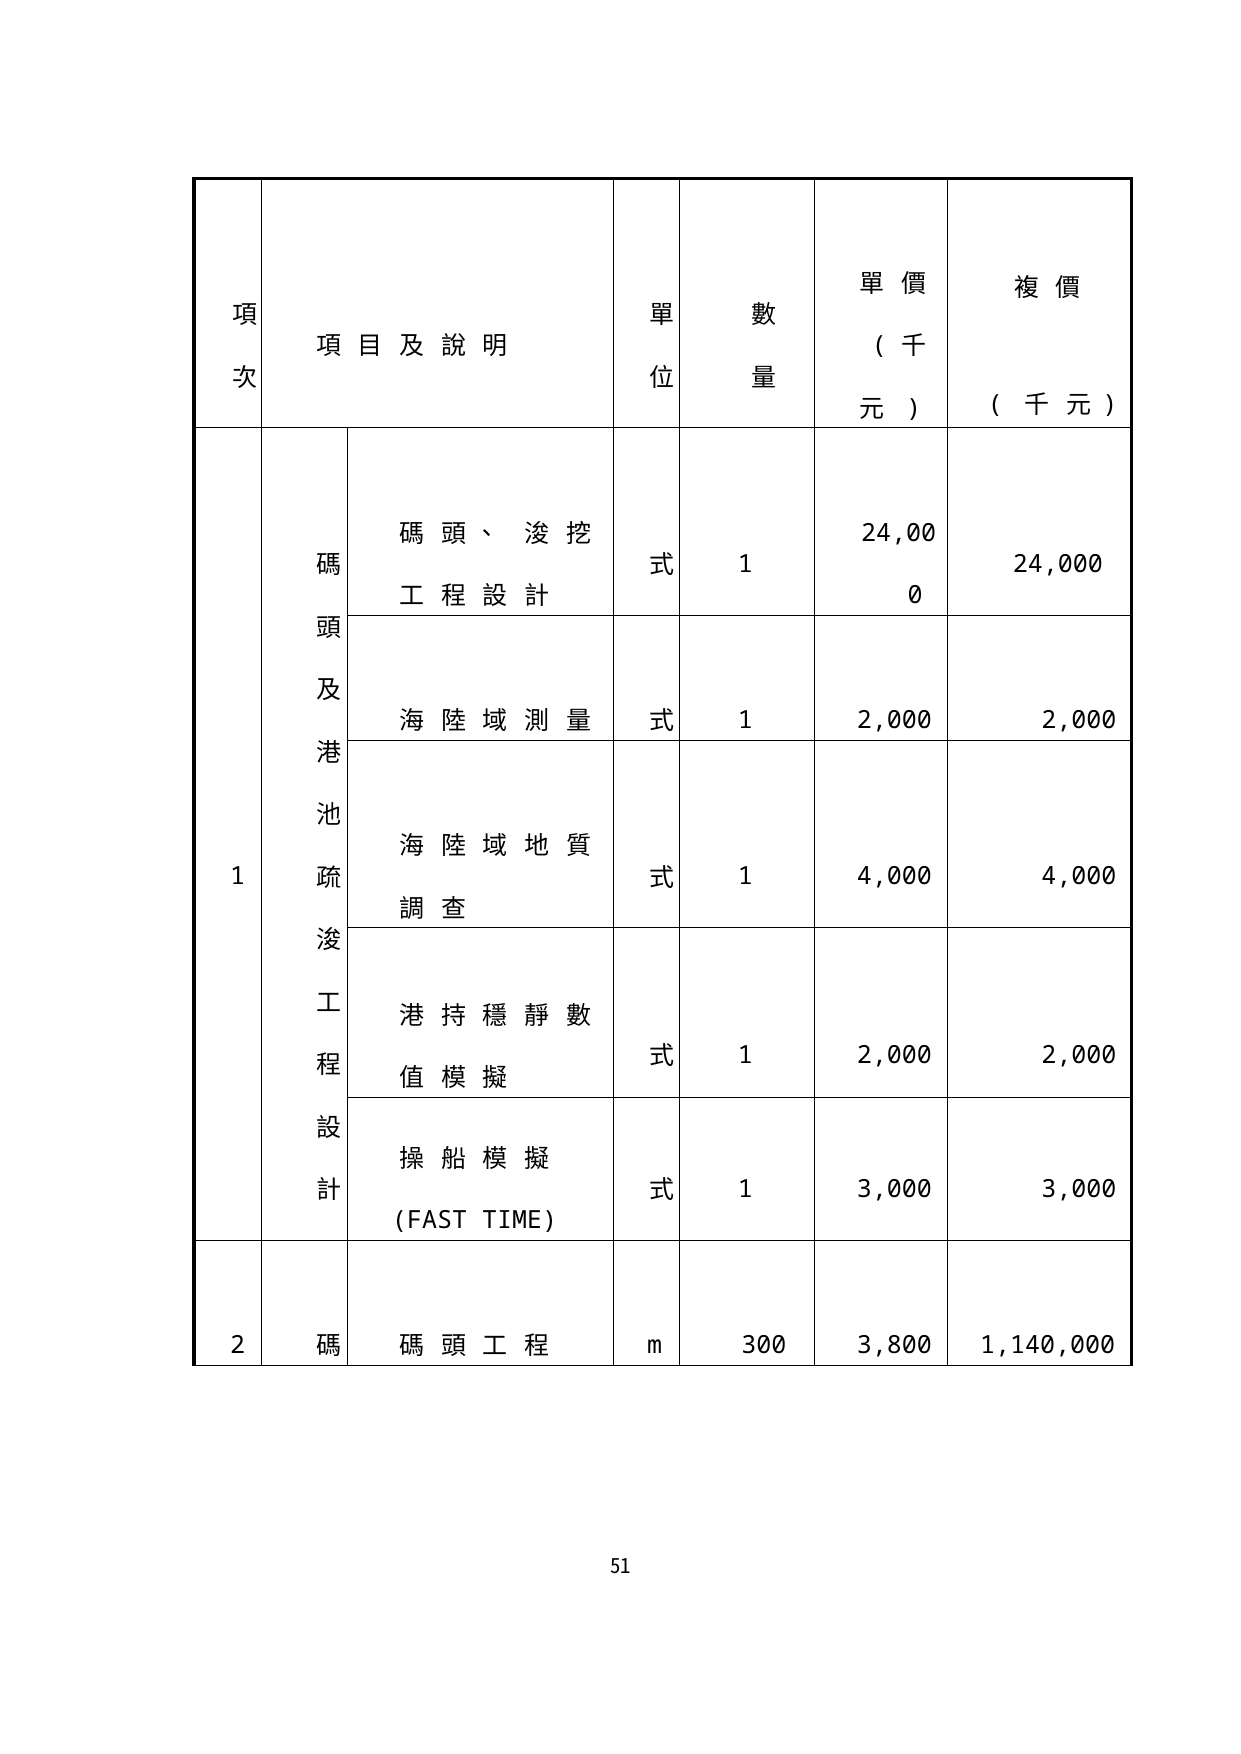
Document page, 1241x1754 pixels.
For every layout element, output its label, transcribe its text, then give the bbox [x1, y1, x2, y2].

table_cell 24,000 [815, 428, 947, 615]
table_cell 2 [196, 1241, 261, 1365]
table_cell 1 [680, 1098, 814, 1240]
table_cell 1 [680, 928, 814, 1097]
table_cell 碼 [262, 1241, 347, 1365]
table_header 單價 (千元) [815, 180, 947, 427]
table_cell 式 [614, 428, 679, 615]
table_cell 港持穩靜數值模擬 [348, 928, 613, 1097]
table_cell 碼頭、浚挖工程設計 [348, 428, 613, 615]
table_cell 300 [680, 1241, 814, 1365]
table_cell 式 [614, 1098, 679, 1240]
table_cell 3,000 [815, 1098, 947, 1240]
table_cell 海陸域測量 [348, 616, 613, 740]
table_cell 1,140,000 [948, 1241, 1130, 1365]
table_header 單位 [614, 180, 679, 427]
table_cell 1 [680, 616, 814, 740]
table_cell 1 [680, 741, 814, 927]
table_cell 碼頭工程 [348, 1241, 613, 1365]
table_cell 2,000 [815, 616, 947, 740]
table_cell 24,000 [948, 428, 1130, 615]
table_cell 3,000 [948, 1098, 1130, 1240]
table_cell 海陸域地質調查 [348, 741, 613, 927]
table_cell 碼頭及港池疏浚工程設計 [262, 428, 347, 1240]
table_header 數量 [680, 180, 814, 427]
table_cell 4,000 [815, 741, 947, 927]
table_header 項目及說明 [262, 180, 613, 427]
table_cell 式 [614, 616, 679, 740]
table_cell 1 [680, 428, 814, 615]
table_header 項次 [196, 180, 261, 427]
table_cell 式 [614, 928, 679, 1097]
table_cell 2,000 [815, 928, 947, 1097]
table_cell 2,000 [948, 616, 1130, 740]
table_cell m [614, 1241, 679, 1365]
table_cell 2,000 [948, 928, 1130, 1097]
table_cell 操船模擬(FAST TIME) [348, 1098, 613, 1240]
table_cell 1 [196, 428, 261, 1240]
table_header 複價 (千元) [948, 180, 1130, 427]
table_cell 3,800 [815, 1241, 947, 1365]
table_cell 式 [614, 741, 679, 927]
table_cell 4,000 [948, 741, 1130, 927]
